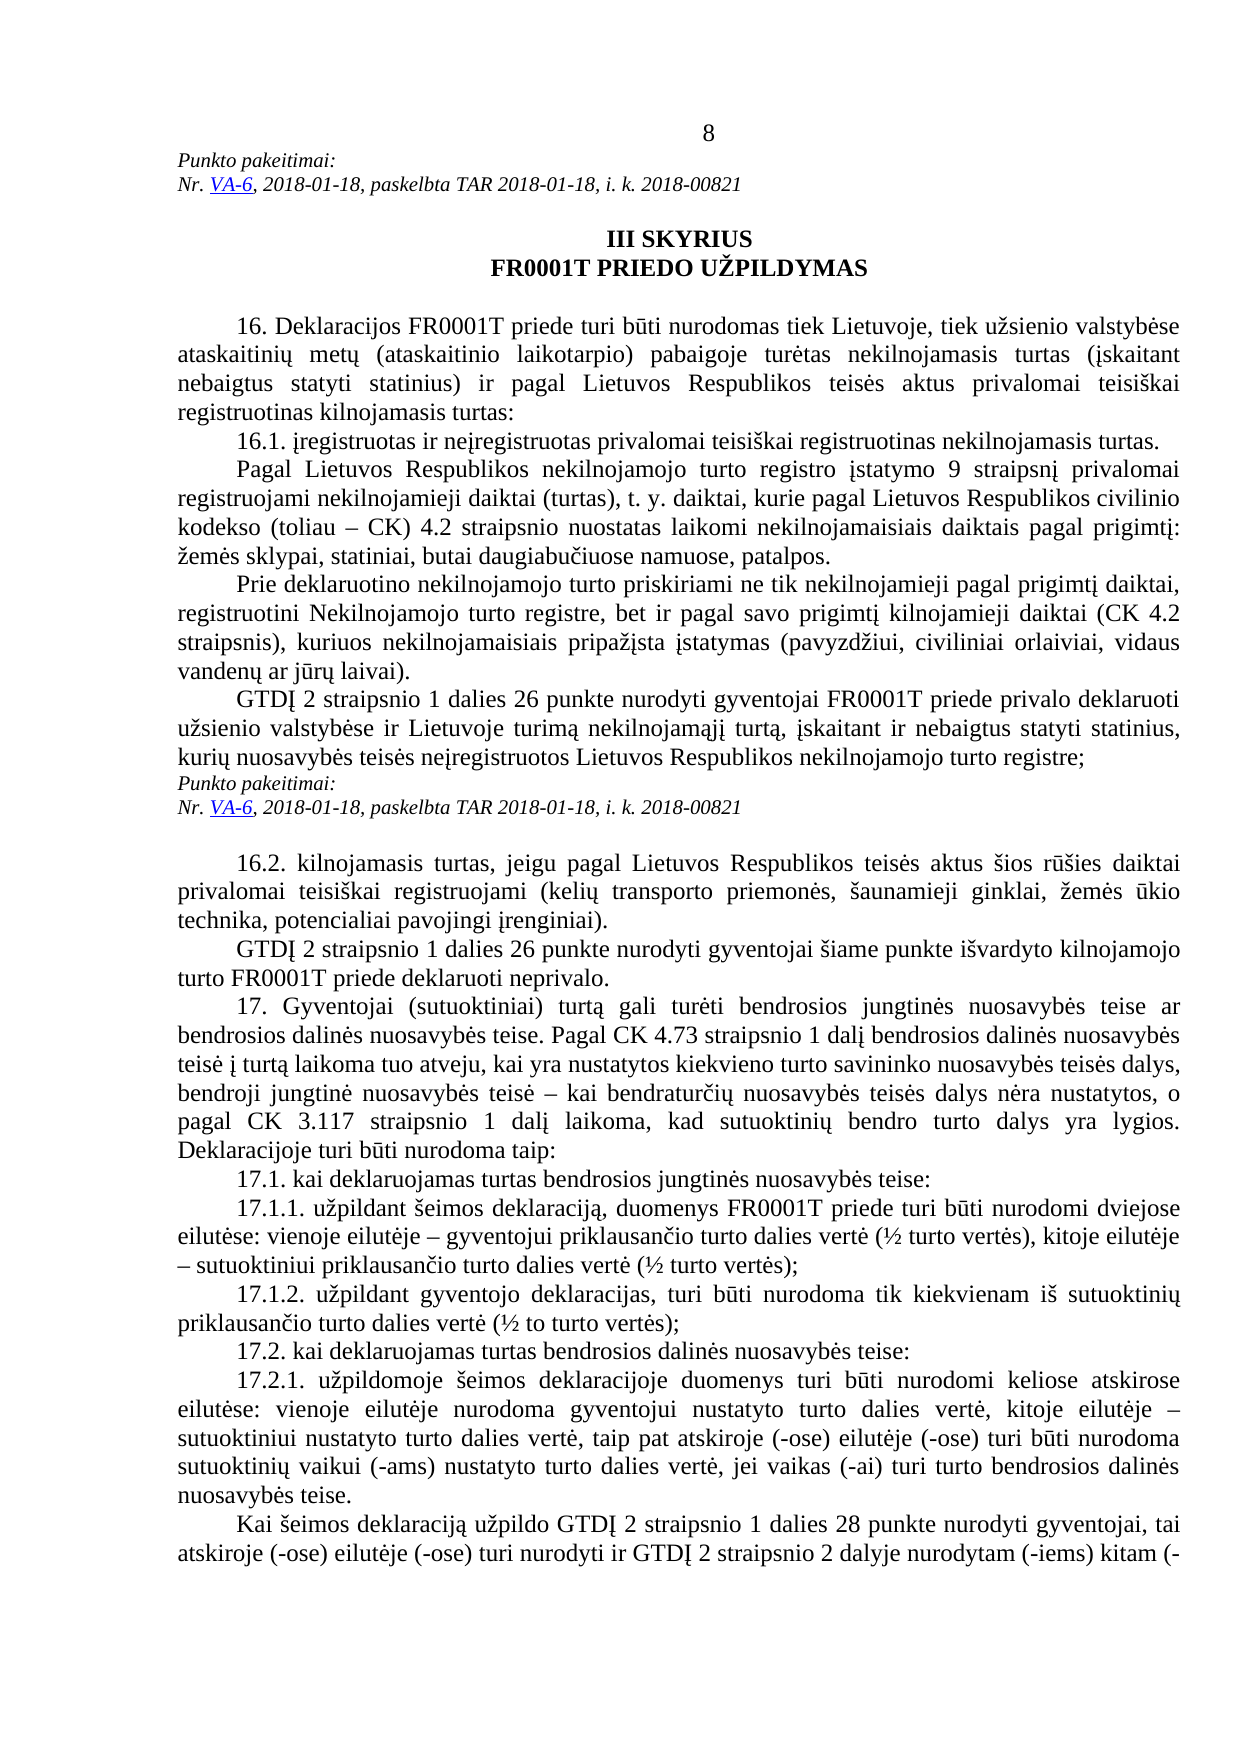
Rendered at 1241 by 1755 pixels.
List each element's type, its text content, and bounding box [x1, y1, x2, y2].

text FR0001T PRIEDO UŽPILDYMAS [177, 253, 1181, 282]
text Pagal Lietuvos Respublikos nekilnojamojo turto registro įstatymo 9 straipsnį privalomai registruojami nekilnojamieji daiktai (turtas), t. y. daiktai, kurie pagal Lietuvos Respublikos civilinio kodekso (toliau – CK) 4.2 straipsnio nuostatas laikomi nekilnojamaisiais daiktais pagal prigimtį: žemės sklypai, statiniai, butai daugiabučiuose namuose, patalpos. [177, 454, 1181, 569]
text 17.1.1. užpildant šeimos deklaraciją, duomenys FR0001T priede turi būti nurodomi dviejose eilutėse: vienoje eilutėje – gyventojui priklausančio turto dalies vertė (½ turto vertės), kitoje eilutėje – sutuoktiniui priklausančio turto dalies vertė (½ turto vertės); [177, 1193, 1181, 1279]
text Punkto pakeitimai: [177, 771, 1181, 795]
text GTDĮ 2 straipsnio 1 dalies 26 punkte nurodyti gyventojai FR0001T priede privalo deklaruoti užsienio valstybėse ir Lietuvoje turimą nekilnojamąjį turtą, įskaitant ir nebaigtus statyti statinius, kurių nuosavybės teisės neįregistruotos Lietuvos Respublikos nekilnojamojo turto registre; [177, 684, 1181, 771]
text Prie deklaruotino nekilnojamojo turto priskiriami ne tik nekilnojamieji pagal prigimtį daiktai, registruotini Nekilnojamojo turto registre, bet ir pagal savo prigimtį kilnojamieji daiktai (CK 4.2 straipsnis), kuriuos nekilnojamaisiais pripažįsta įstatymas (pavyzdžiui, civiliniai orlaiviai, vidaus vandenų ar jūrų laivai). [177, 569, 1181, 684]
text III SKYRIUS [177, 224, 1181, 253]
text Nr. VA-6, 2018-01-18, paskelbta TAR 2018-01-18, i. k. 2018-00821 [177, 172, 1181, 196]
text 16.2. kilnojamasis turtas, jeigu pagal Lietuvos Respublikos teisės aktus šios rūšies daiktai privalomai teisiškai registruojami (kelių transporto priemonės, šaunamieji ginklai, žemės ūkio technika, potencialiai pavojingi įrenginiai). [177, 848, 1181, 934]
text Kai šeimos deklaraciją užpildo GTDĮ 2 straipsnio 1 dalies 28 punkte nurodyti gyventojai, tai atskiroje (-ose) eilutėje (-ose) turi nurodyti ir GTDĮ 2 straipsnio 2 dalyje nurodytam (-iems) kitam (- [177, 1509, 1181, 1566]
text 17. Gyventojai (sutuoktiniai) turtą gali turėti bendrosios jungtinės nuosavybės teise ar bendrosios dalinės nuosavybės teise. Pagal CK 4.73 straipsnio 1 dalį bendrosios dalinės nuosavybės teisė į turtą laikoma tuo atveju, kai yra nustatytos kiekvieno turto savininko nuosavybės teisės dalys, bendroji jungtinė nuosavybės teisė – kai bendraturčių nuosavybės teisės dalys nėra nustatytos, o pagal CK 3.117 straipsnio 1 dalį laikoma, kad sutuoktinių bendro turto dalys yra lygios. Deklaracijoje turi būti nurodoma taip: [177, 991, 1181, 1164]
text 16.1. įregistruotas ir neįregistruotas privalomai teisiškai registruotinas nekilnojamasis turtas. [177, 426, 1181, 454]
text GTDĮ 2 straipsnio 1 dalies 26 punkte nurodyti gyventojai šiame punkte išvardyto kilnojamojo turto FR0001T priede deklaruoti neprivalo. [177, 934, 1181, 991]
text Punkto pakeitimai: [177, 148, 1181, 172]
text 16. Deklaracijos FR0001T priede turi būti nurodomas tiek Lietuvoje, tiek užsienio valstybėse ataskaitinių metų (ataskaitinio laikotarpio) pabaigoje turėtas nekilnojamasis turtas (įskaitant nebaigtus statyti statinius) ir pagal Lietuvos Respublikos teisės aktus privalomai teisiškai registruotinas kilnojamasis turtas: [177, 311, 1181, 426]
text 17.2.1. užpildomoje šeimos deklaracijoje duomenys turi būti nurodomi keliose atskirose eilutėse: vienoje eilutėje nurodoma gyventojui nustatyto turto dalies vertė, kitoje eilutėje – sutuoktiniui nustatyto turto dalies vertė, taip pat atskiroje (-ose) eilutėje (-ose) turi būti nurodoma sutuoktinių vaikui (-ams) nustatyto turto dalies vertė, jei vaikas (-ai) turi turto bendrosios dalinės nuosavybės teise. [177, 1365, 1181, 1509]
text Nr. VA-6, 2018-01-18, paskelbta TAR 2018-01-18, i. k. 2018-00821 [177, 795, 1181, 819]
text 17.1.2. užpildant gyventojo deklaracijas, turi būti nurodoma tik kiekvienam iš sutuoktinių priklausančio turto dalies vertė (½ to turto vertės); [177, 1279, 1181, 1336]
text 17.2. kai deklaruojamas turtas bendrosios dalinės nuosavybės teise: [177, 1336, 1181, 1365]
text 17.1. kai deklaruojamas turtas bendrosios jungtinės nuosavybės teise: [177, 1164, 1181, 1193]
